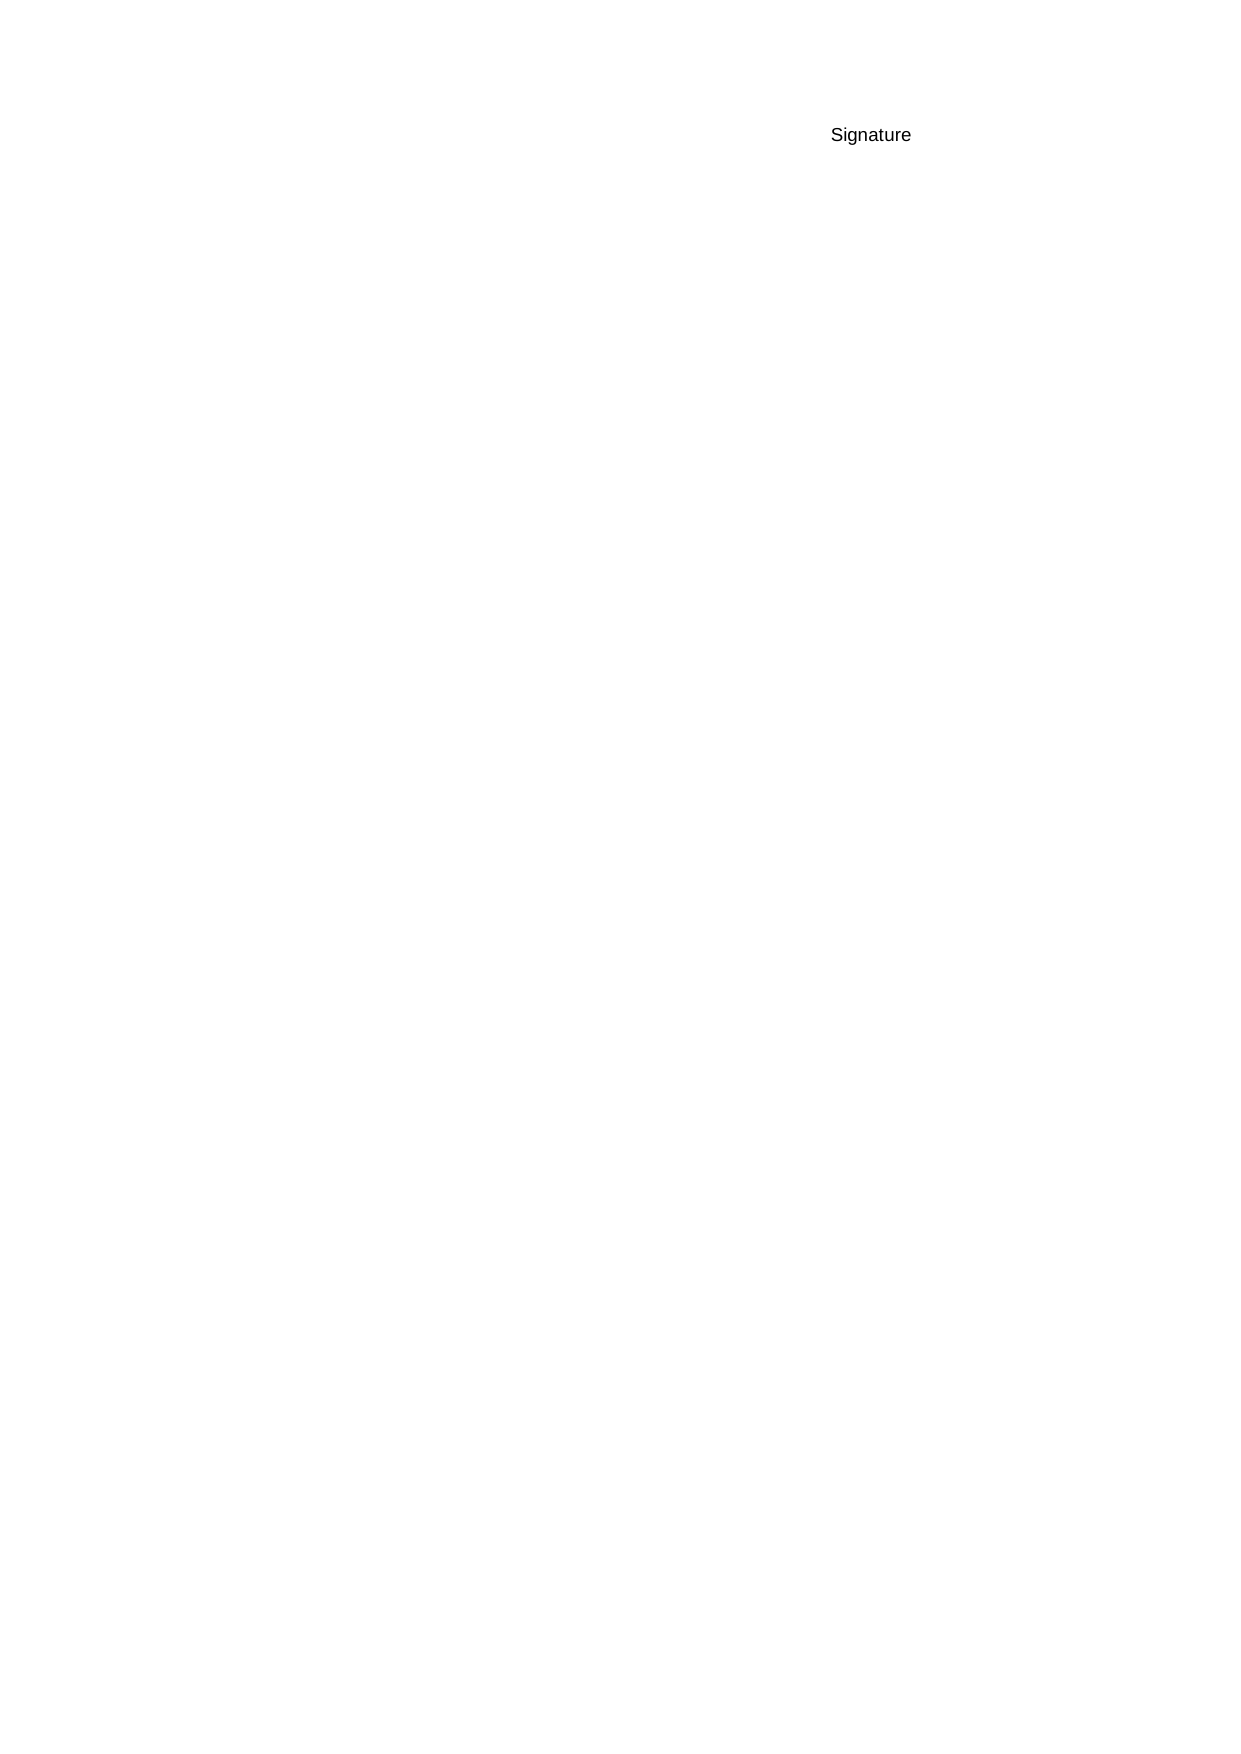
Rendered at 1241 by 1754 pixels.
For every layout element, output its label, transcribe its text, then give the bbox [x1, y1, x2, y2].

table_cell [118, 118, 620, 155]
table_cell Signature [620, 118, 1122, 155]
